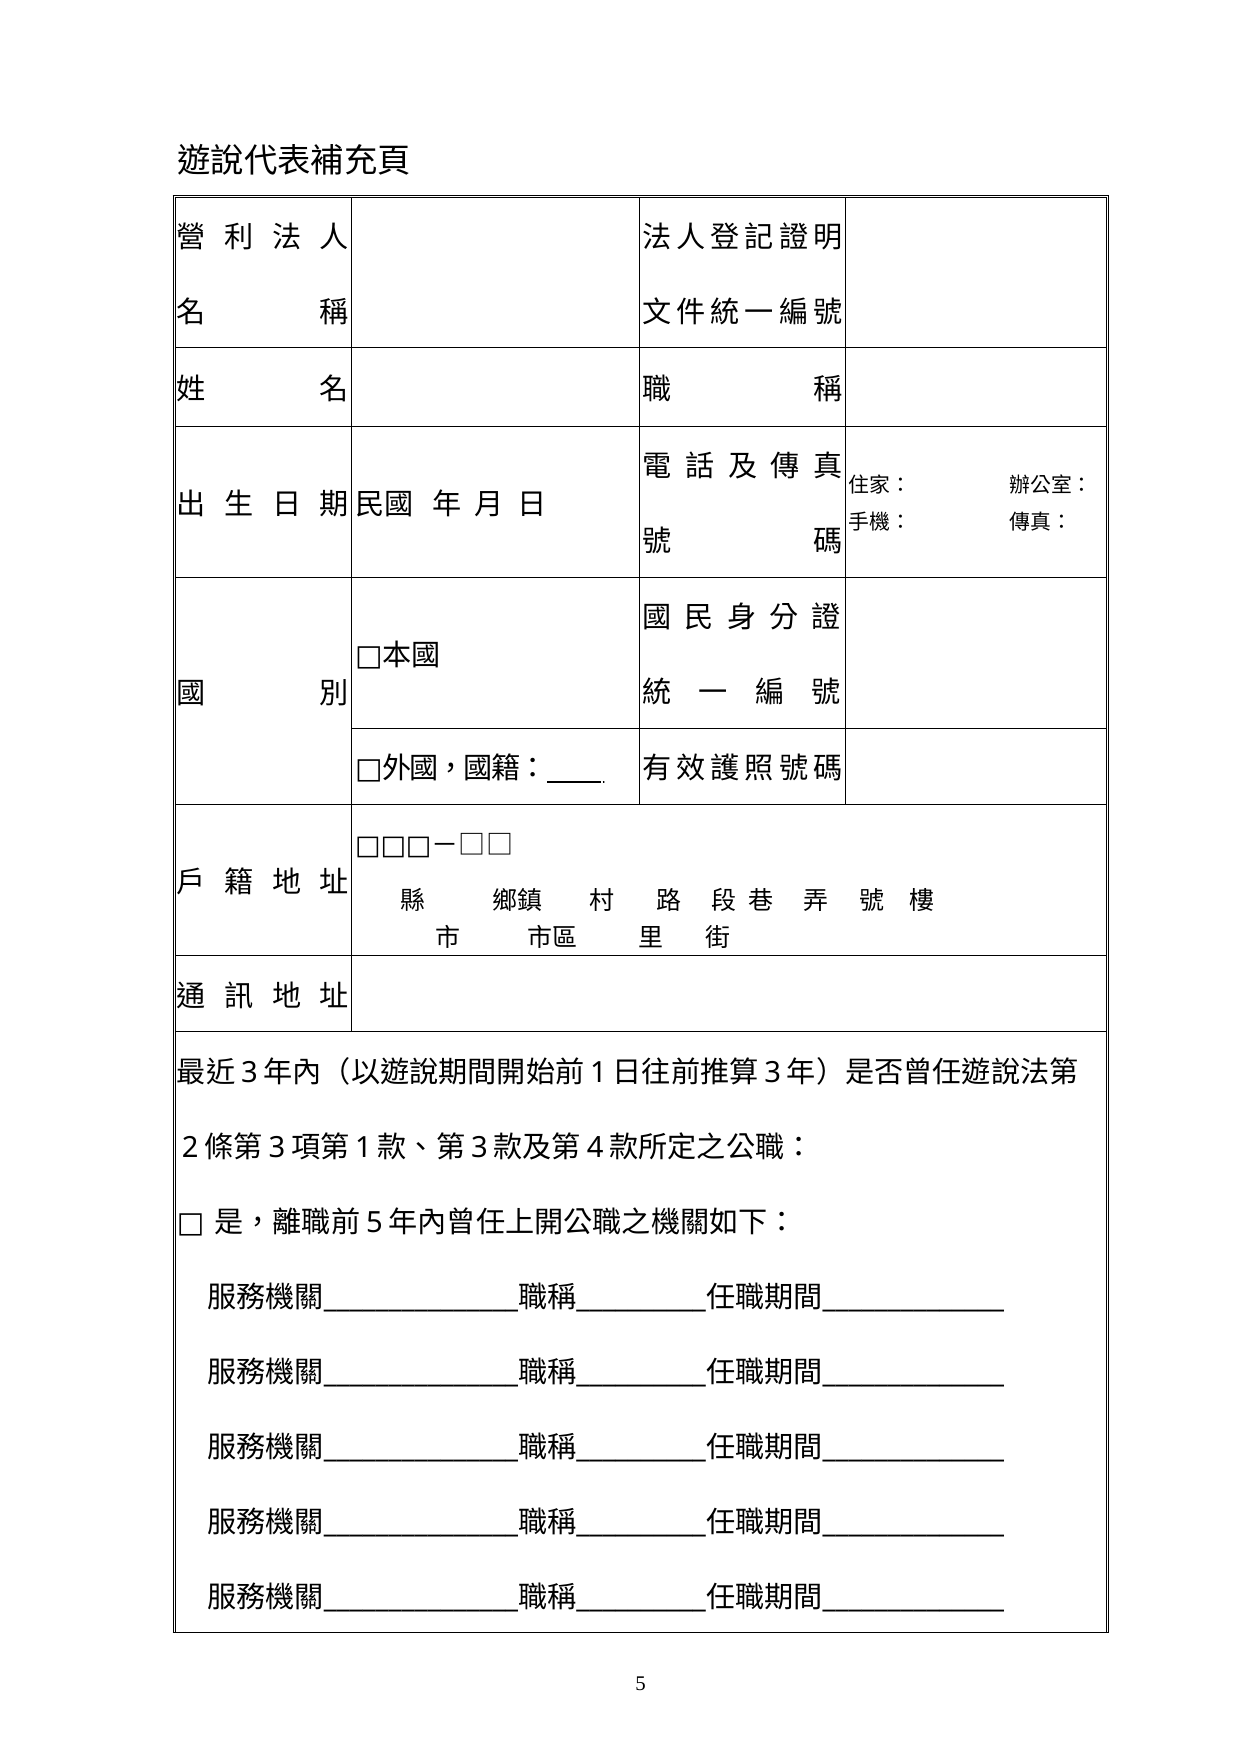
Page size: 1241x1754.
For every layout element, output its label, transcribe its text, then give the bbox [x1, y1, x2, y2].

table_cell 通訊地址 [176, 956, 351, 1031]
table_cell 民國 年 月 日 [352, 427, 639, 577]
table_cell 姓名 [176, 348, 351, 426]
table_header [846, 198, 1106, 347]
table_cell 出生日期 [176, 427, 351, 577]
table_cell 職稱 [640, 348, 845, 426]
table_cell 國民身分證 統一編號 [640, 578, 845, 728]
table_cell 國別 [176, 578, 351, 804]
table_cell [846, 578, 1106, 728]
table_header [352, 198, 639, 347]
table_cell 最近3年內（以遊說期間開始前1日往前推算3年）是否曾任遊說法第 2條第3項第1款、第3款及第4款所定之公職： 是，離職前5年內曾任上開公職之機關如下： 服務機關_______________職稱__________任職期間______________ 服務機關_______________職稱__________任職期間______________ 服務機關_______________職稱__________任職期間______________ 服務機關_______________職稱__________任職期間______________ 服務機關_______________職稱__________任職期間______________ [176, 1032, 1106, 1632]
text 遊說代表補充頁 [177, 120, 1104, 195]
table_cell [846, 729, 1106, 804]
table_cell 戶籍地址 [176, 805, 351, 955]
table_cell [352, 956, 1106, 1031]
table_cell □□□－□□ 縣 鄉鎮 村 路 段 巷 弄 號 樓 市 市區 里 街 [352, 805, 1106, 955]
table_header 營利法人 名稱 [176, 198, 351, 347]
table_cell [352, 348, 639, 426]
table_cell 電話及傳真 號碼 [640, 427, 845, 577]
table_cell [846, 348, 1106, 426]
table_cell □本國 [352, 578, 639, 728]
table_cell 有效護照號碼 [640, 729, 845, 804]
table_cell □外國，國籍： [352, 729, 639, 804]
table_header 法人登記證明文件統一編號 [640, 198, 845, 347]
table_cell 住家： 辦公室： 手機： 傳真： [846, 427, 1106, 577]
